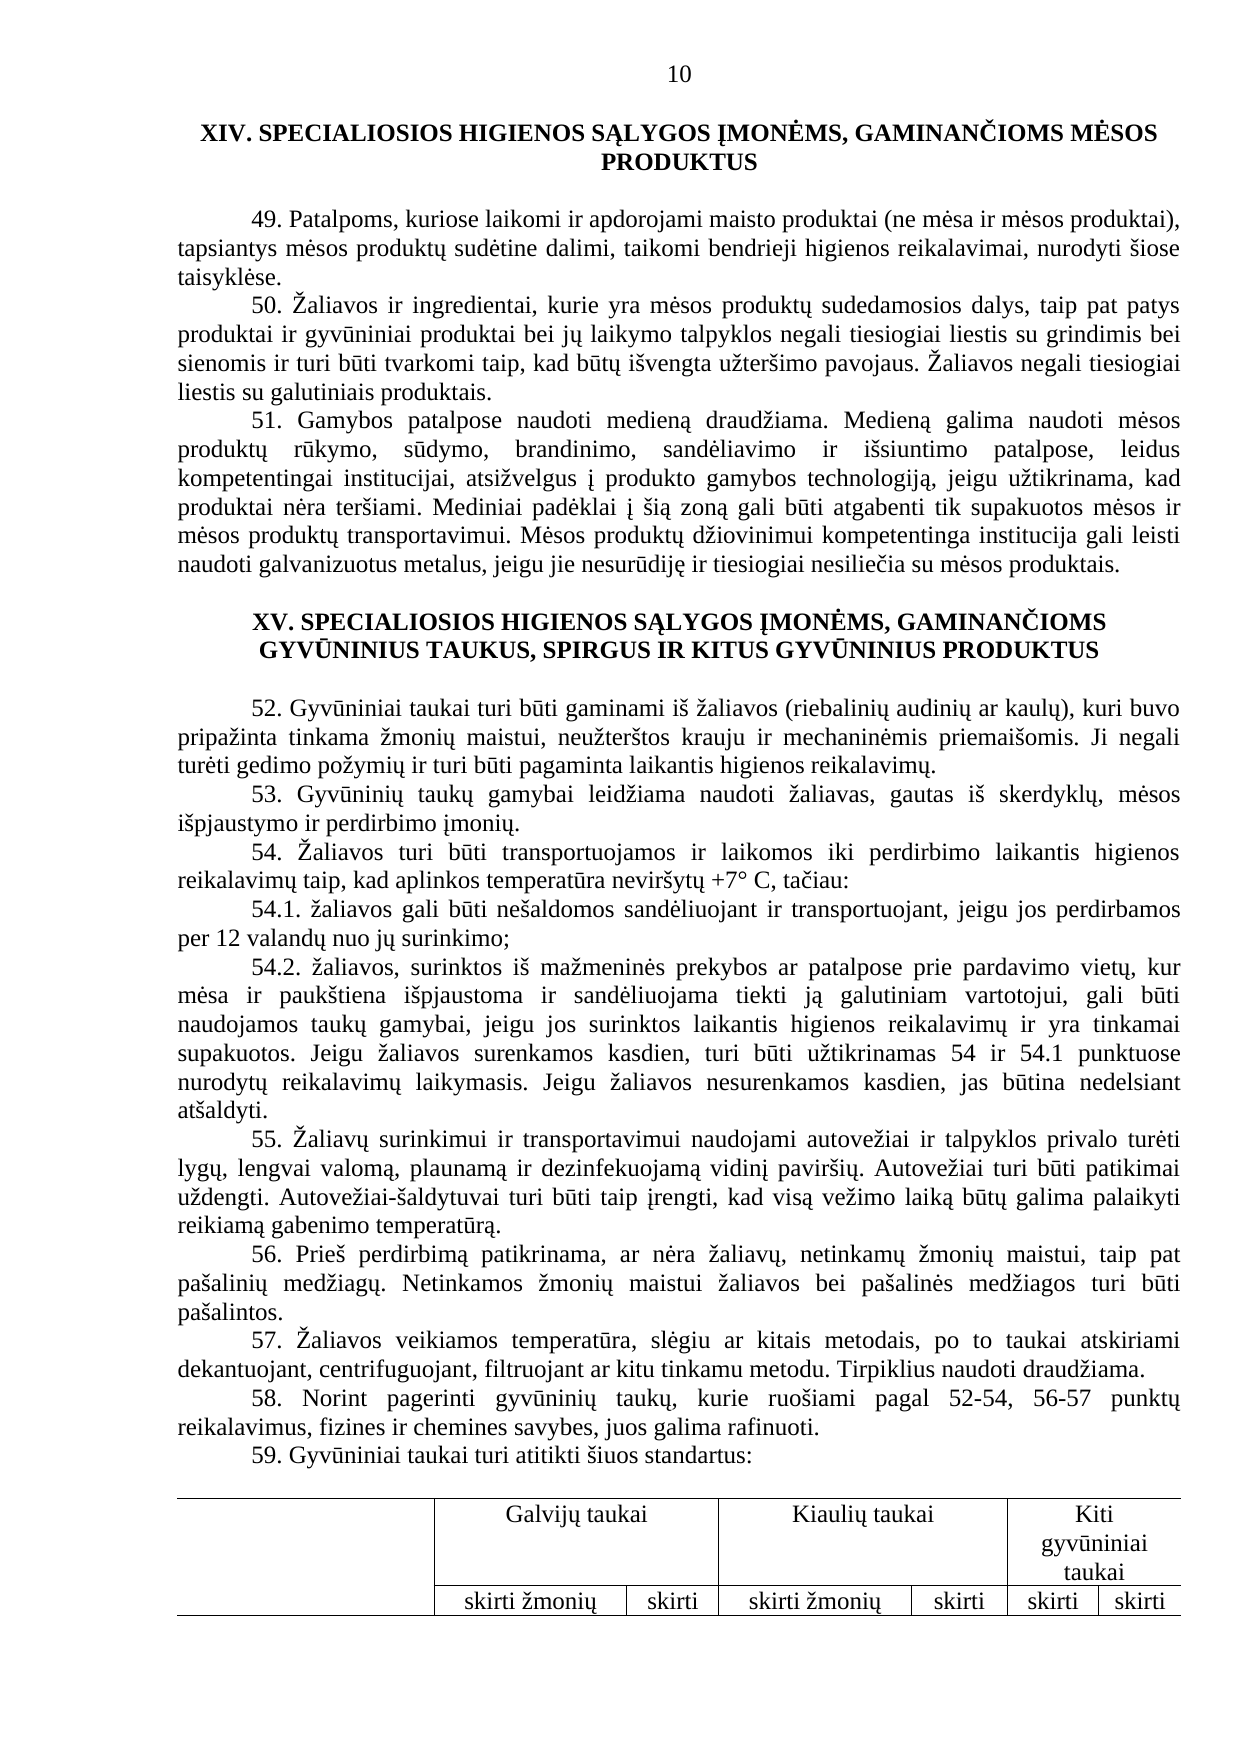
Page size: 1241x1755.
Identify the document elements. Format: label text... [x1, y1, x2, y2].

text 53. Gyvūninių taukų gamybai leidžiama naudoti žaliavas, gautas iš skerdyklų, mėsos išpjaustymo ir perdirbimo įmonių. [177, 779, 1181, 837]
text 56. Prieš perdirbimą patikrinama, ar nėra žaliavų, netinkamų žmonių maistui, taip pat pašalinių medžiagų. Netinkamos žmonių maistui žaliavos bei pašalinės medžiagos turi būti pašalintos. [177, 1239, 1181, 1326]
table_cell skirti [1099, 1586, 1181, 1615]
table_cell skirti žmonių [435, 1586, 626, 1615]
text 54. Žaliavos turi būti transportuojamos ir laikomos iki perdirbimo laikantis higienos reikalavimų taip, kad aplinkos temperatūra neviršytų +7° C, tačiau: [177, 837, 1181, 894]
table_cell skirti žmonių [719, 1586, 911, 1615]
text 51. Gamybos patalpose naudoti medieną draudžiama. Medieną galima naudoti mėsos produktų rūkymo, sūdymo, brandinimo, sandėliavimo ir išsiuntimo patalpose, leidus kompetentingai institucijai, atsižvelgus į produkto gamybos technologiją, jeigu užtikrinama, kad produktai nėra teršiami. Mediniai padėklai į šią zoną gali būti atgabenti tik supakuotos mėsos ir mėsos produktų transportavimui. Mėsos produktų džiovinimui kompetentinga institucija gali leisti naudoti galvanizuotus metalus, jeigu jie nesurūdiję ir tiesiogiai nesiliečia su mėsos produktais. [177, 406, 1181, 578]
text 54.1. žaliavos gali būti nešaldomos sandėliuojant ir transportuojant, jeigu jos perdirbamos per 12 valandų nuo jų surinkimo; [177, 894, 1181, 952]
table_cell skirti [912, 1586, 1007, 1615]
text 54.2. žaliavos, surinktos iš mažmeninės prekybos ar patalpose prie pardavimo vietų, kur mėsa ir paukštiena išpjaustoma ir sandėliuojama tiekti ją galutiniam vartotojui, gali būti naudojamos taukų gamybai, jeigu jos surinktos laikantis higienos reikalavimų ir yra tinkamai supakuotos. Jeigu žaliavos surenkamos kasdien, turi būti užtikrinamas 54 ir 54.1 punktuose nurodytų reikalavimų laikymasis. Jeigu žaliavos nesurenkamos kasdien, jas būtina nedelsiant atšaldyti. [177, 952, 1181, 1124]
text 58. Norint pagerinti gyvūninių taukų, kurie ruošiami pagal 52-54, 56-57 punktų reikalavimus, fizines ir chemines savybes, juos galima rafinuoti. [177, 1383, 1181, 1441]
table_cell skirti [627, 1586, 718, 1615]
table_header Kiti gyvūniniai taukai [1008, 1499, 1181, 1585]
text 57. Žaliavos veikiamos temperatūra, slėgiu ar kitais metodais, po to taukai atskiriami dekantuojant, centrifuguojant, filtruojant ar kitu tinkamu metodu. Tirpiklius naudoti draudžiama. [177, 1326, 1181, 1383]
text 50. Žaliavos ir ingredientai, kurie yra mėsos produktų sudedamosios dalys, taip pat patys produktai ir gyvūniniai produktai bei jų laikymo talpyklos negali tiesiogiai liestis su grindimis bei sienomis ir turi būti tvarkomi taip, kad būtų išvengta užteršimo pavojaus. Žaliavos negali tiesiogiai liestis su galutiniais produktais. [177, 291, 1181, 406]
table_header [177, 1499, 434, 1615]
text 55. Žaliavų surinkimui ir transportavimui naudojami autovežiai ir talpyklos privalo turėti lygų, lengvai valomą, plaunamą ir dezinfekuojamą vidinį paviršių. Autovežiai turi būti patikimai uždengti. Autovežiai-šaldytuvai turi būti taip įrengti, kad visą vežimo laiką būtų galima palaikyti reikiamą gabenimo temperatūrą. [177, 1124, 1181, 1239]
text 49. Patalpoms, kuriose laikomi ir apdorojami maisto produktai (ne mėsa ir mėsos produktai), tapsiantys mėsos produktų sudėtine dalimi, taikomi bendrieji higienos reikalavimai, nurodyti šiose taisyklėse. [177, 204, 1181, 291]
table_header Galvijų taukai [435, 1499, 718, 1585]
text XV. SPECIALIOSIOS HIGIENOS SĄLYGOS ĮMONĖMS, GAMINANČIOMS GYVŪNINIUS TAUKUS, SPIRGUS IR KITUS GYVŪNINIUS PRODUKTUS [177, 607, 1181, 664]
text 52. Gyvūniniai taukai turi būti gaminami iš žaliavos (riebalinių audinių ar kaulų), kuri buvo pripažinta tinkama žmonių maistui, neužterštos krauju ir mechaninėmis priemaišomis. Ji negali turėti gedimo požymių ir turi būti pagaminta laikantis higienos reikalavimų. [177, 693, 1181, 779]
text 59. Gyvūniniai taukai turi atitikti šiuos standartus: [177, 1441, 1181, 1469]
table_cell skirti [1008, 1586, 1098, 1615]
text XIV. SPECIALIOSIOS HIGIENOS SĄLYGOS ĮMONĖMS, GAMINANČIOMS MĖSOS PRODUKTUS [177, 118, 1181, 176]
table_header Kiaulių taukai [719, 1499, 1007, 1585]
